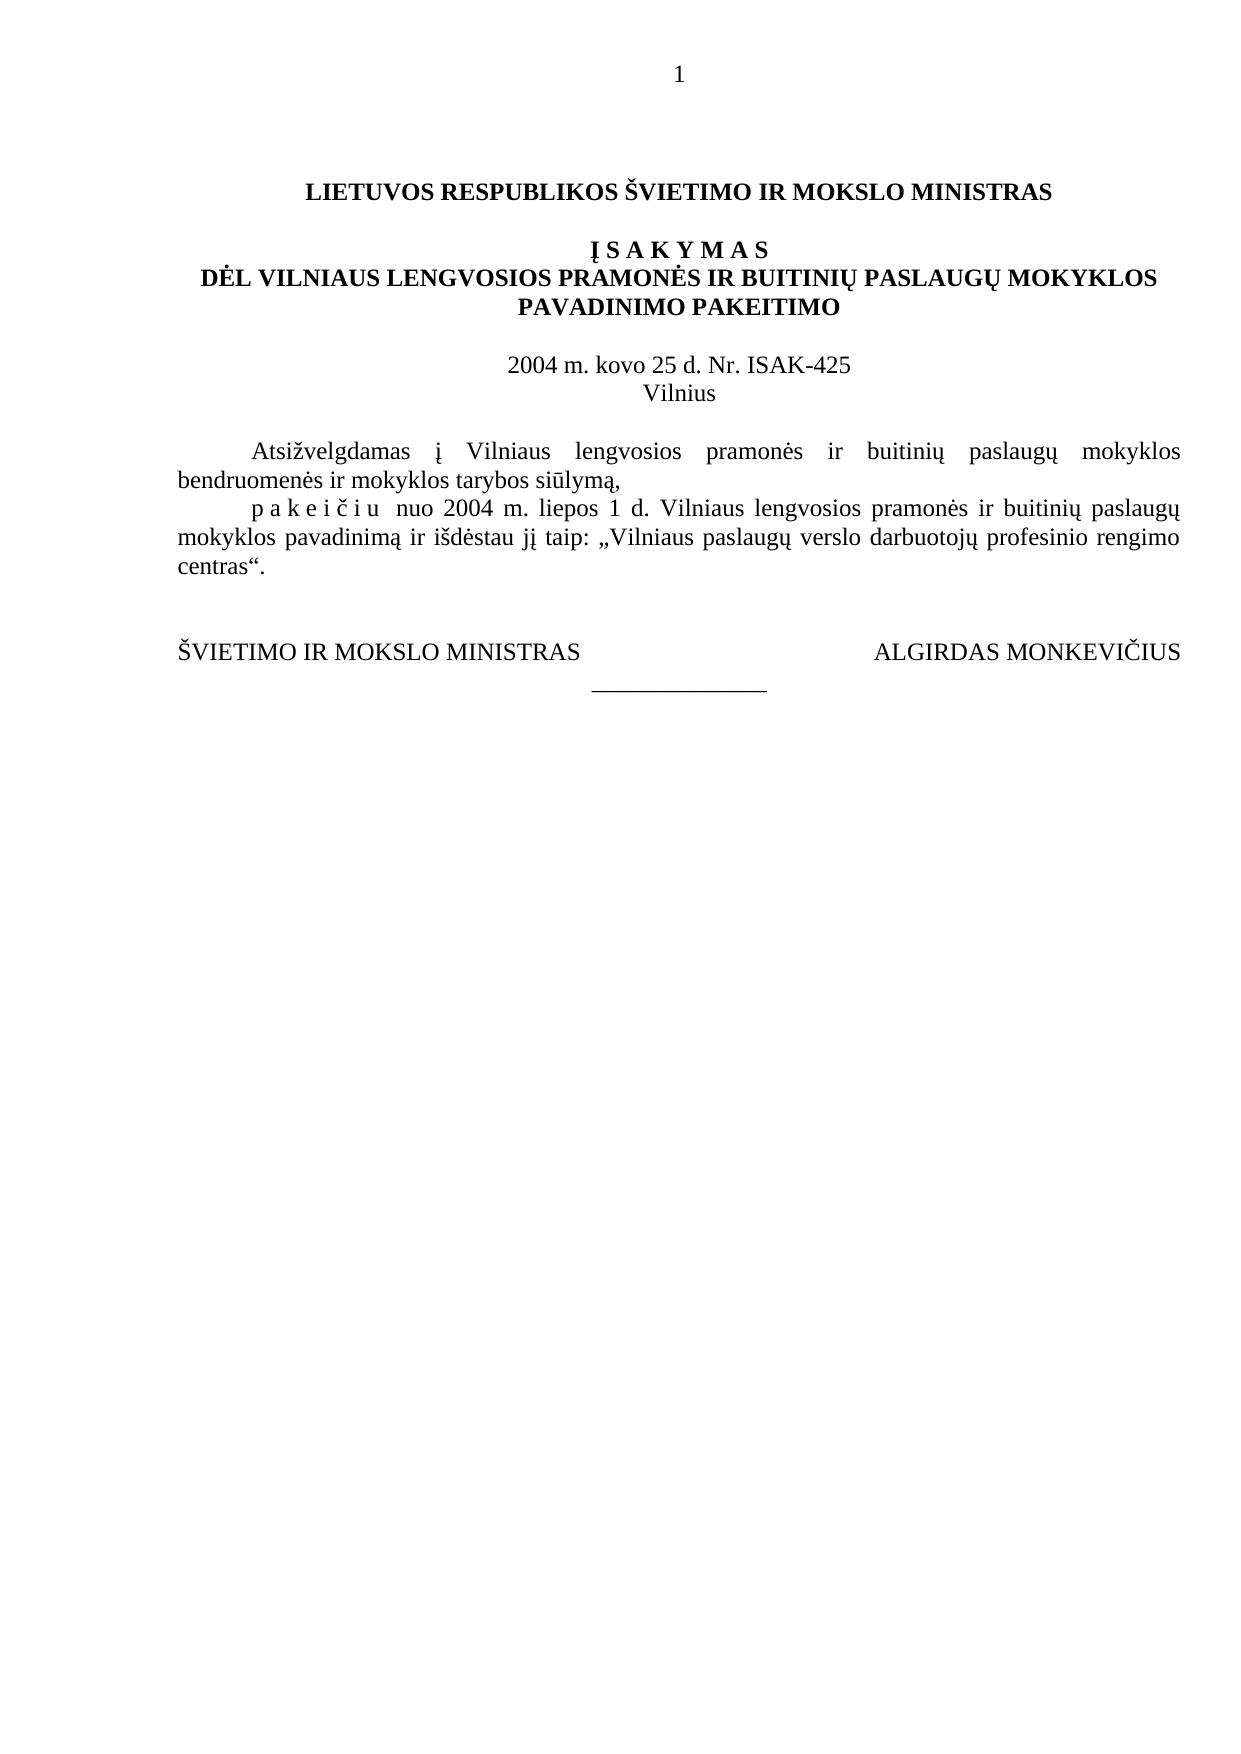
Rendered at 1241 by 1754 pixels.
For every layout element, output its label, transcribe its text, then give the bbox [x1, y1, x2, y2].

text ______________ [177, 666, 1181, 695]
text pakeičiu nuo 2004 m. liepos 1 d. Vilniaus lengvosios pramonės ir buitinių paslaugų mokyklos pavadinimą ir išdėstau jį taip: „Vilniaus paslaugų verslo darbuotojų profesinio rengimo centras“. [177, 493, 1181, 580]
text ŠVIETIMO IR MOKSLO Ministras Algirdas Monkevičius [177, 637, 1181, 666]
text Vilnius [177, 378, 1181, 407]
text Į S A K Y M A S [177, 235, 1181, 263]
text DĖL VILNIAUS LENGVOSIOS PRAMONĖS IR BUITINIŲ PASLAUGŲ MOKYKLOS PAVADINIMO PAKEITIMO [177, 263, 1181, 321]
text Atsižvelgdamas į Vilniaus lengvosios pramonės ir buitinių paslaugų mokyklos bendruomenės ir mokyklos tarybos siūlymą, [177, 436, 1181, 493]
text LIETUVOS RESPUBLIKOS ŠVIETIMO IR MOKSLO MINISTRAS [177, 177, 1181, 206]
text 2004 m. kovo 25 d. Nr. ISAK-425 [177, 350, 1181, 378]
